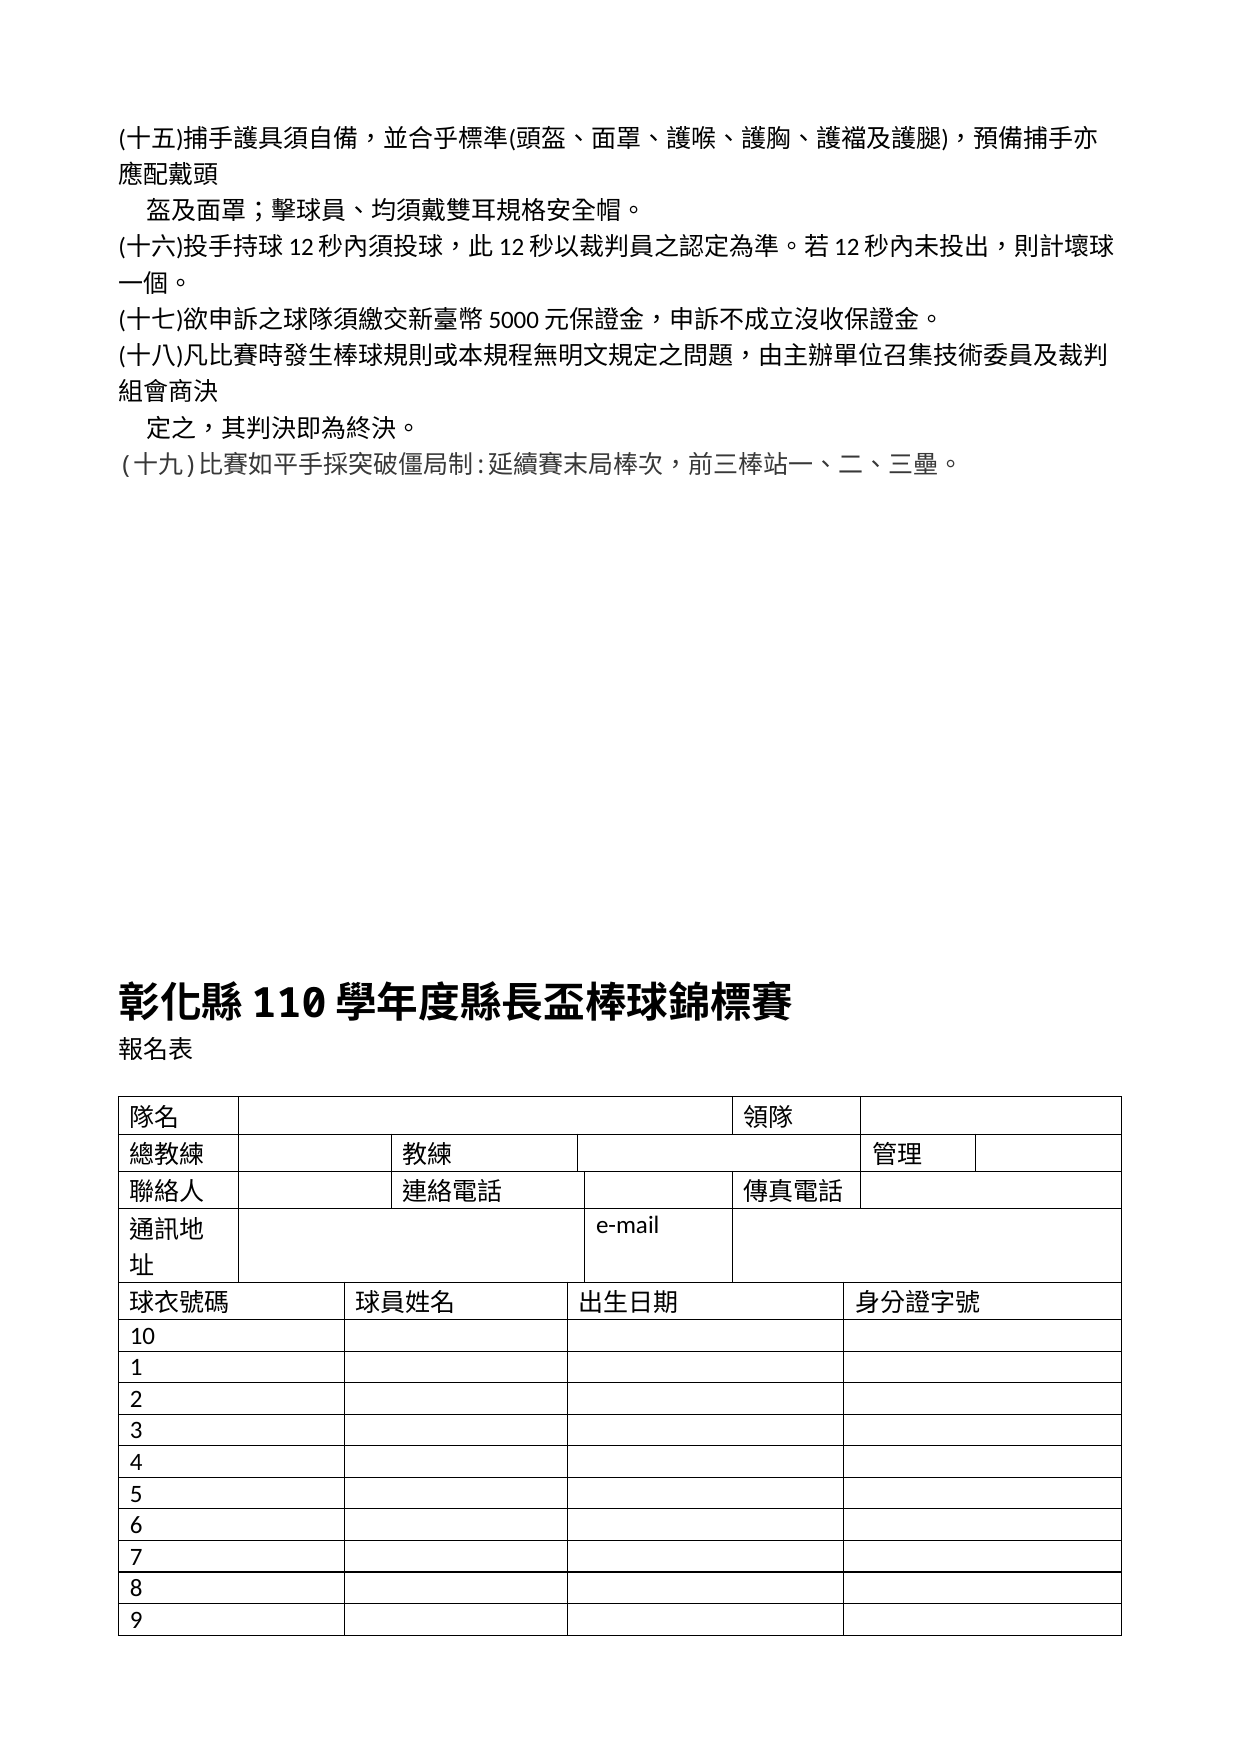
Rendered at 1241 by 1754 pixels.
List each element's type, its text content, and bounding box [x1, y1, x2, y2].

table_cell [568, 1415, 843, 1445]
table_cell [585, 1172, 732, 1208]
table_cell [844, 1446, 1121, 1477]
table_cell [844, 1604, 1121, 1634]
table_cell 管理 [861, 1135, 975, 1171]
table_cell [844, 1415, 1121, 1445]
table_cell [345, 1446, 567, 1477]
table_cell [345, 1604, 567, 1634]
table_cell [844, 1352, 1121, 1382]
table_cell [568, 1352, 843, 1382]
table_cell 傳真電話 [733, 1172, 860, 1208]
table_header 領隊 [733, 1097, 860, 1133]
table_cell e-mail [585, 1209, 732, 1282]
table_cell [345, 1541, 567, 1571]
table_cell [568, 1573, 843, 1603]
text (十五)捕手護具須自備，並合乎標準(頭盔、面罩、護喉、護胸、護襠及護腿)，預備捕手亦應配戴頭 盔及面罩；擊球員、均須戴雙耳規格安全帽。 [118, 118, 1122, 227]
text (十八)凡比賽時發生棒球規則或本規程無明文規定之問題，由主辦單位召集技術委員及裁判組會商決 定之，其判決即為終決。 [118, 336, 1122, 444]
table_cell [568, 1478, 843, 1508]
table_cell 球員姓名 [345, 1283, 567, 1319]
table_cell [239, 1135, 391, 1171]
table_cell 9 [119, 1604, 344, 1634]
table_cell [844, 1383, 1121, 1414]
table_cell [844, 1573, 1121, 1603]
table_cell [568, 1509, 843, 1540]
table_cell [844, 1509, 1121, 1540]
table_cell [568, 1446, 843, 1477]
table_cell [844, 1478, 1121, 1508]
text (十七)欲申訴之球隊須繳交新臺幣5000元保證金，申訴不成立沒收保證金。 [118, 299, 1122, 336]
table_cell [345, 1509, 567, 1540]
table_header 隊名 [119, 1097, 238, 1133]
table_cell 5 [119, 1478, 344, 1508]
table_header [239, 1097, 732, 1133]
table_cell [239, 1209, 584, 1282]
text (十六)投手持球12秒內須投球，此12秒以裁判員之認定為準。若12秒內未投出，則計壞球一個。 [118, 227, 1122, 299]
table_cell 3 [119, 1415, 344, 1445]
table_cell 教練 [392, 1135, 577, 1171]
table_cell 1 [119, 1352, 344, 1382]
table_cell [568, 1383, 843, 1414]
table_cell 7 [119, 1541, 344, 1571]
table_cell 總教練 [119, 1135, 238, 1171]
table_cell [345, 1573, 567, 1603]
table_cell 通訊地址 [119, 1209, 238, 1282]
table_cell 6 [119, 1509, 344, 1540]
text 報名表 [118, 1029, 1122, 1066]
table_cell [345, 1478, 567, 1508]
table_cell [345, 1352, 567, 1382]
text 彰化縣110學年度縣長盃棒球錦標賽 [118, 969, 1122, 1029]
table_cell 10 [119, 1320, 344, 1351]
table_cell [578, 1135, 860, 1171]
table_cell 球衣號碼 [119, 1283, 344, 1319]
table_cell [345, 1383, 567, 1414]
table_cell [568, 1604, 843, 1634]
table_header [861, 1097, 1121, 1133]
table_cell 連絡電話 [392, 1172, 584, 1208]
table_cell [345, 1415, 567, 1445]
table_cell 4 [119, 1446, 344, 1477]
table_cell 聯絡人 [119, 1172, 238, 1208]
table_cell [844, 1541, 1121, 1571]
table_cell [345, 1320, 567, 1351]
text (十九)比賽如平手採突破僵局制:延續賽末局棒次，前三棒站一、二、三壘。 [118, 444, 1122, 481]
table_cell [568, 1320, 843, 1351]
table_cell 2 [119, 1383, 344, 1414]
table_cell [861, 1172, 1121, 1208]
table_cell 身分證字號 [844, 1283, 1121, 1319]
table_cell [844, 1320, 1121, 1351]
table_cell [239, 1172, 391, 1208]
table_cell 8 [119, 1573, 344, 1603]
table_cell [733, 1209, 1121, 1282]
table_cell 出生日期 [568, 1283, 843, 1319]
table_cell [568, 1541, 843, 1571]
table_cell [976, 1135, 1121, 1171]
